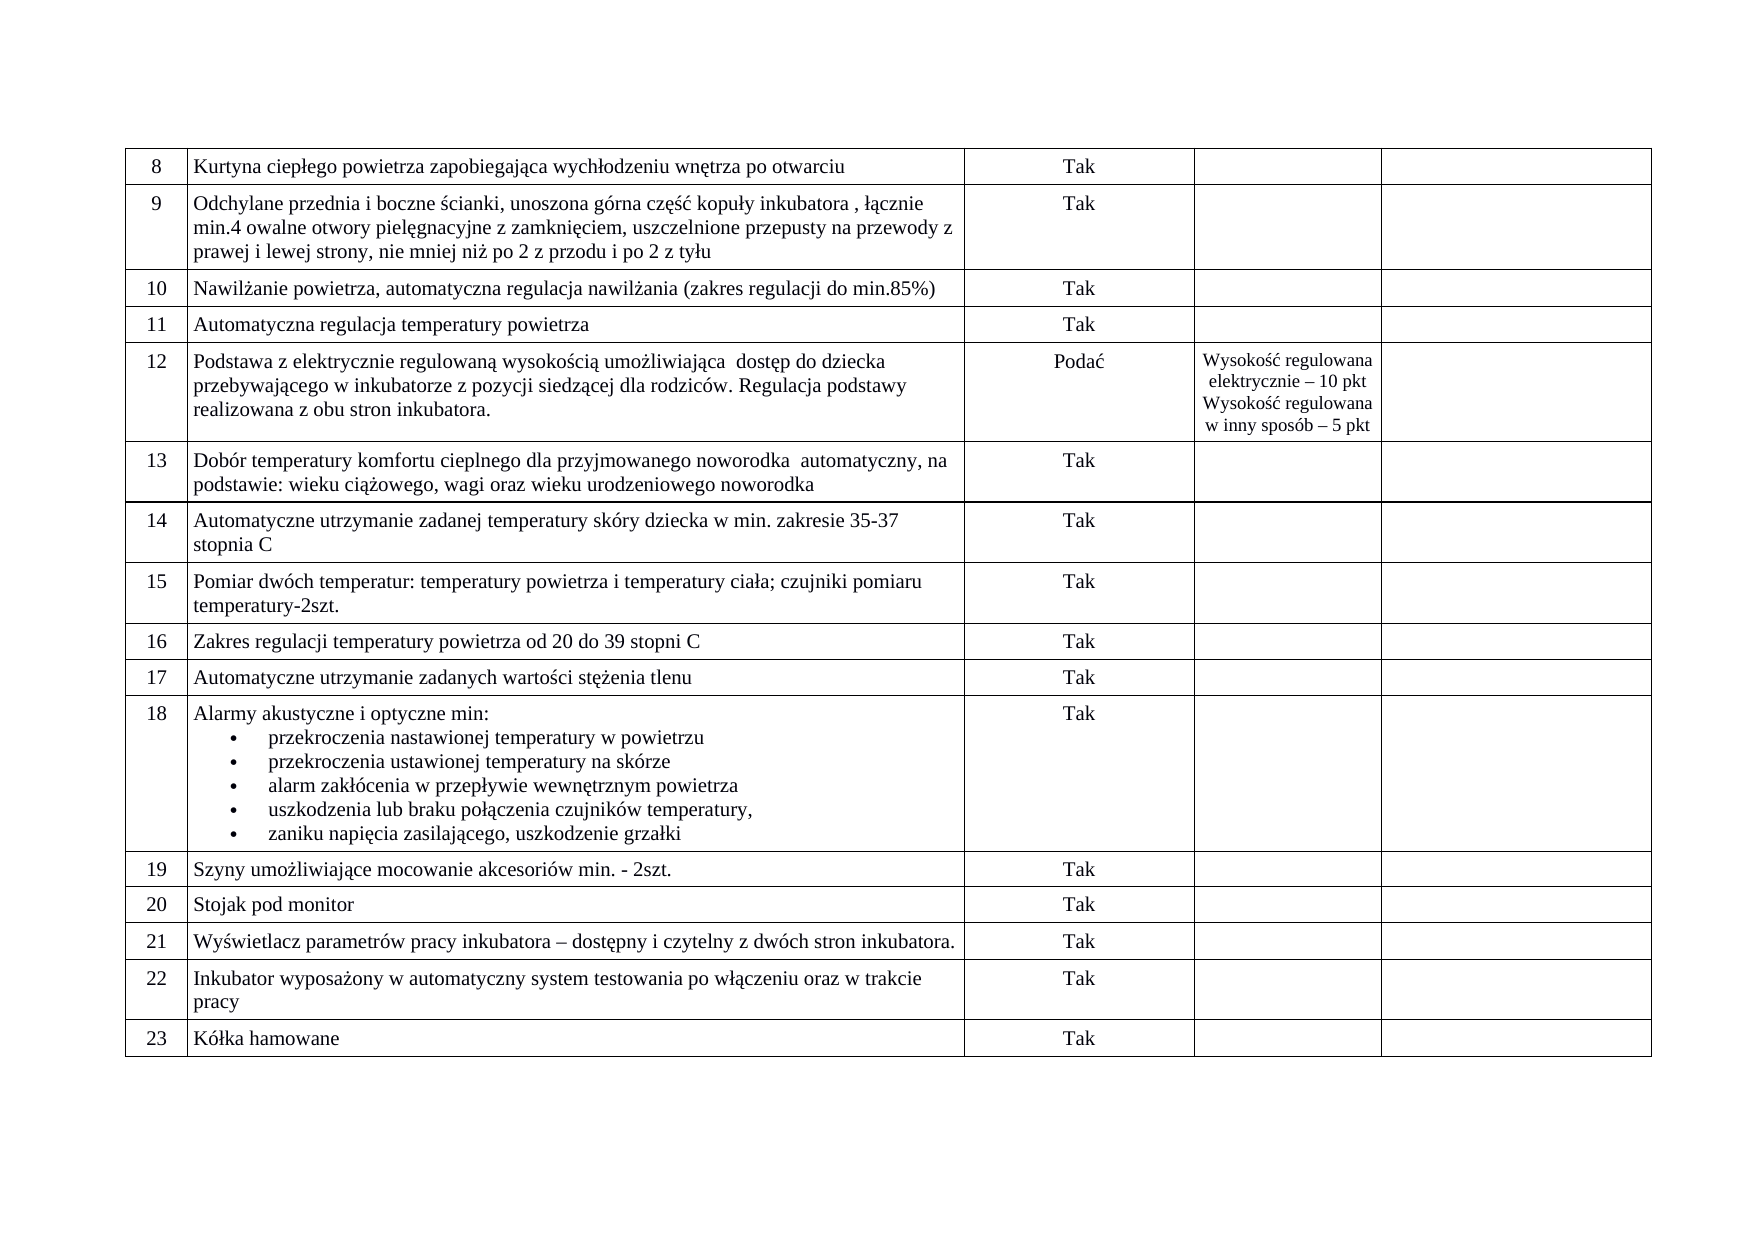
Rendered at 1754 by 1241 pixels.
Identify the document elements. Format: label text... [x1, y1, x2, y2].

table_cell Wysokość regulowana elektrycznie – 10 pkt Wysokość regulowana w inny sposób – 5 pkt [1195, 343, 1381, 441]
table_cell Tak [965, 185, 1194, 269]
table_cell [1195, 270, 1381, 306]
table_cell 19 [126, 852, 187, 886]
table_cell 14 [126, 503, 187, 562]
table_cell [1195, 563, 1381, 623]
table_cell [1382, 563, 1651, 623]
table_cell [1195, 660, 1381, 695]
table_cell [1195, 149, 1381, 184]
table_cell Tak [965, 1020, 1194, 1056]
table_cell 11 [126, 307, 187, 342]
table_cell Automatyczne utrzymanie zadanych wartości stężenia tlenu [188, 660, 964, 695]
table_cell [1195, 624, 1381, 659]
table_cell 18 [126, 696, 187, 851]
table_cell Tak [965, 442, 1194, 501]
table_cell Automatyczne utrzymanie zadanej temperatury skóry dziecka w min. zakresie 35-37 stopnia C [188, 503, 964, 562]
table_cell [1382, 149, 1651, 184]
table_cell Podstawa z elektrycznie regulowaną wysokością umożliwiająca dostęp do dziecka przebywającego w inkubatorze z pozycji siedzącej dla rodziców. Regulacja podstawy realizowana z obu stron inkubatora. [188, 343, 964, 441]
table_cell Tak [965, 960, 1194, 1019]
table_cell [1382, 624, 1651, 659]
table_cell Inkubator wyposażony w automatyczny system testowania po włączeniu oraz w trakcie pracy [188, 960, 964, 1019]
table_cell 9 [126, 185, 187, 269]
table_cell [1195, 185, 1381, 269]
table_cell [1195, 307, 1381, 342]
table_cell Odchylane przednia i boczne ścianki, unoszona górna część kopuły inkubatora , łącznie min.4 owalne otwory pielęgnacyjne z zamknięciem, uszczelnione przepusty na przewody z prawej i lewej strony, nie mniej niż po 2 z przodu i po 2 z tyłu [188, 185, 964, 269]
table_cell Tak [965, 307, 1194, 342]
table_cell Tak [965, 624, 1194, 659]
table_cell [1382, 887, 1651, 922]
table_cell [1382, 503, 1651, 562]
table_cell 23 [126, 1020, 187, 1056]
table_cell [1195, 887, 1381, 922]
table_cell Podać [965, 343, 1194, 441]
table_cell Kółka hamowane [188, 1020, 964, 1056]
table_cell [1382, 442, 1651, 501]
table_cell [1195, 503, 1381, 562]
table_cell [1382, 923, 1651, 959]
table_cell Kurtyna ciepłego powietrza zapobiegająca wychłodzeniu wnętrza po otwarciu [188, 149, 964, 184]
table_cell 20 [126, 887, 187, 922]
table_cell [1382, 343, 1651, 441]
table_cell Stojak pod monitor [188, 887, 964, 922]
table_cell [1382, 270, 1651, 306]
table_cell Tak [965, 660, 1194, 695]
table_cell Automatyczna regulacja temperatury powietrza [188, 307, 964, 342]
table_cell Tak [965, 923, 1194, 959]
table_cell [1382, 1020, 1651, 1056]
table_cell [1382, 960, 1651, 1019]
table_cell [1195, 442, 1381, 501]
table_cell [1382, 307, 1651, 342]
table_cell [1382, 852, 1651, 886]
table_cell 10 [126, 270, 187, 306]
table_cell Pomiar dwóch temperatur: temperatury powietrza i temperatury ciała; czujniki pomiaru temperatury-2szt. [188, 563, 964, 623]
table_cell Tak [965, 503, 1194, 562]
table_cell Wyświetlacz parametrów pracy inkubatora – dostępny i czytelny z dwóch stron inkubatora. [188, 923, 964, 959]
table_cell [1195, 1020, 1381, 1056]
table_cell 12 [126, 343, 187, 441]
table_cell 16 [126, 624, 187, 659]
table_cell Tak [965, 270, 1194, 306]
table_cell 13 [126, 442, 187, 501]
table_cell Tak [965, 149, 1194, 184]
table_cell 8 [126, 149, 187, 184]
table_cell [1195, 923, 1381, 959]
table_cell [1382, 660, 1651, 695]
table_cell [1382, 696, 1651, 851]
table_cell Szyny umożliwiające mocowanie akcesoriów min. - 2szt. [188, 852, 964, 886]
table_cell [1195, 696, 1381, 851]
table_cell Tak [965, 887, 1194, 922]
table_cell 22 [126, 960, 187, 1019]
table_cell Nawilżanie powietrza, automatyczna regulacja nawilżania (zakres regulacji do min.85%) [188, 270, 964, 306]
table_cell Dobór temperatury komfortu cieplnego dla przyjmowanego noworodka automatyczny, na podstawie: wieku ciążowego, wagi oraz wieku urodzeniowego noworodka [188, 442, 964, 501]
table_cell 17 [126, 660, 187, 695]
table_cell Tak [965, 852, 1194, 886]
table_cell [1195, 960, 1381, 1019]
table_cell Alarmy akustyczne i optyczne min: przekroczenia nastawionej temperatury w powietrzu przekroczenia ustawionej temperatury na skórze alarm zakłócenia w przepływie wewnętrznym powietrza uszkodzenia lub braku połączenia czujników temperatury, zaniku napięcia zasilającego, uszkodzenie grzałki [188, 696, 964, 851]
table_cell [1195, 852, 1381, 886]
table_cell 15 [126, 563, 187, 623]
table_cell [1382, 185, 1651, 269]
table_cell Tak [965, 696, 1194, 851]
table_cell Tak [965, 563, 1194, 623]
table_cell 21 [126, 923, 187, 959]
table_cell Zakres regulacji temperatury powietrza od 20 do 39 stopni C [188, 624, 964, 659]
